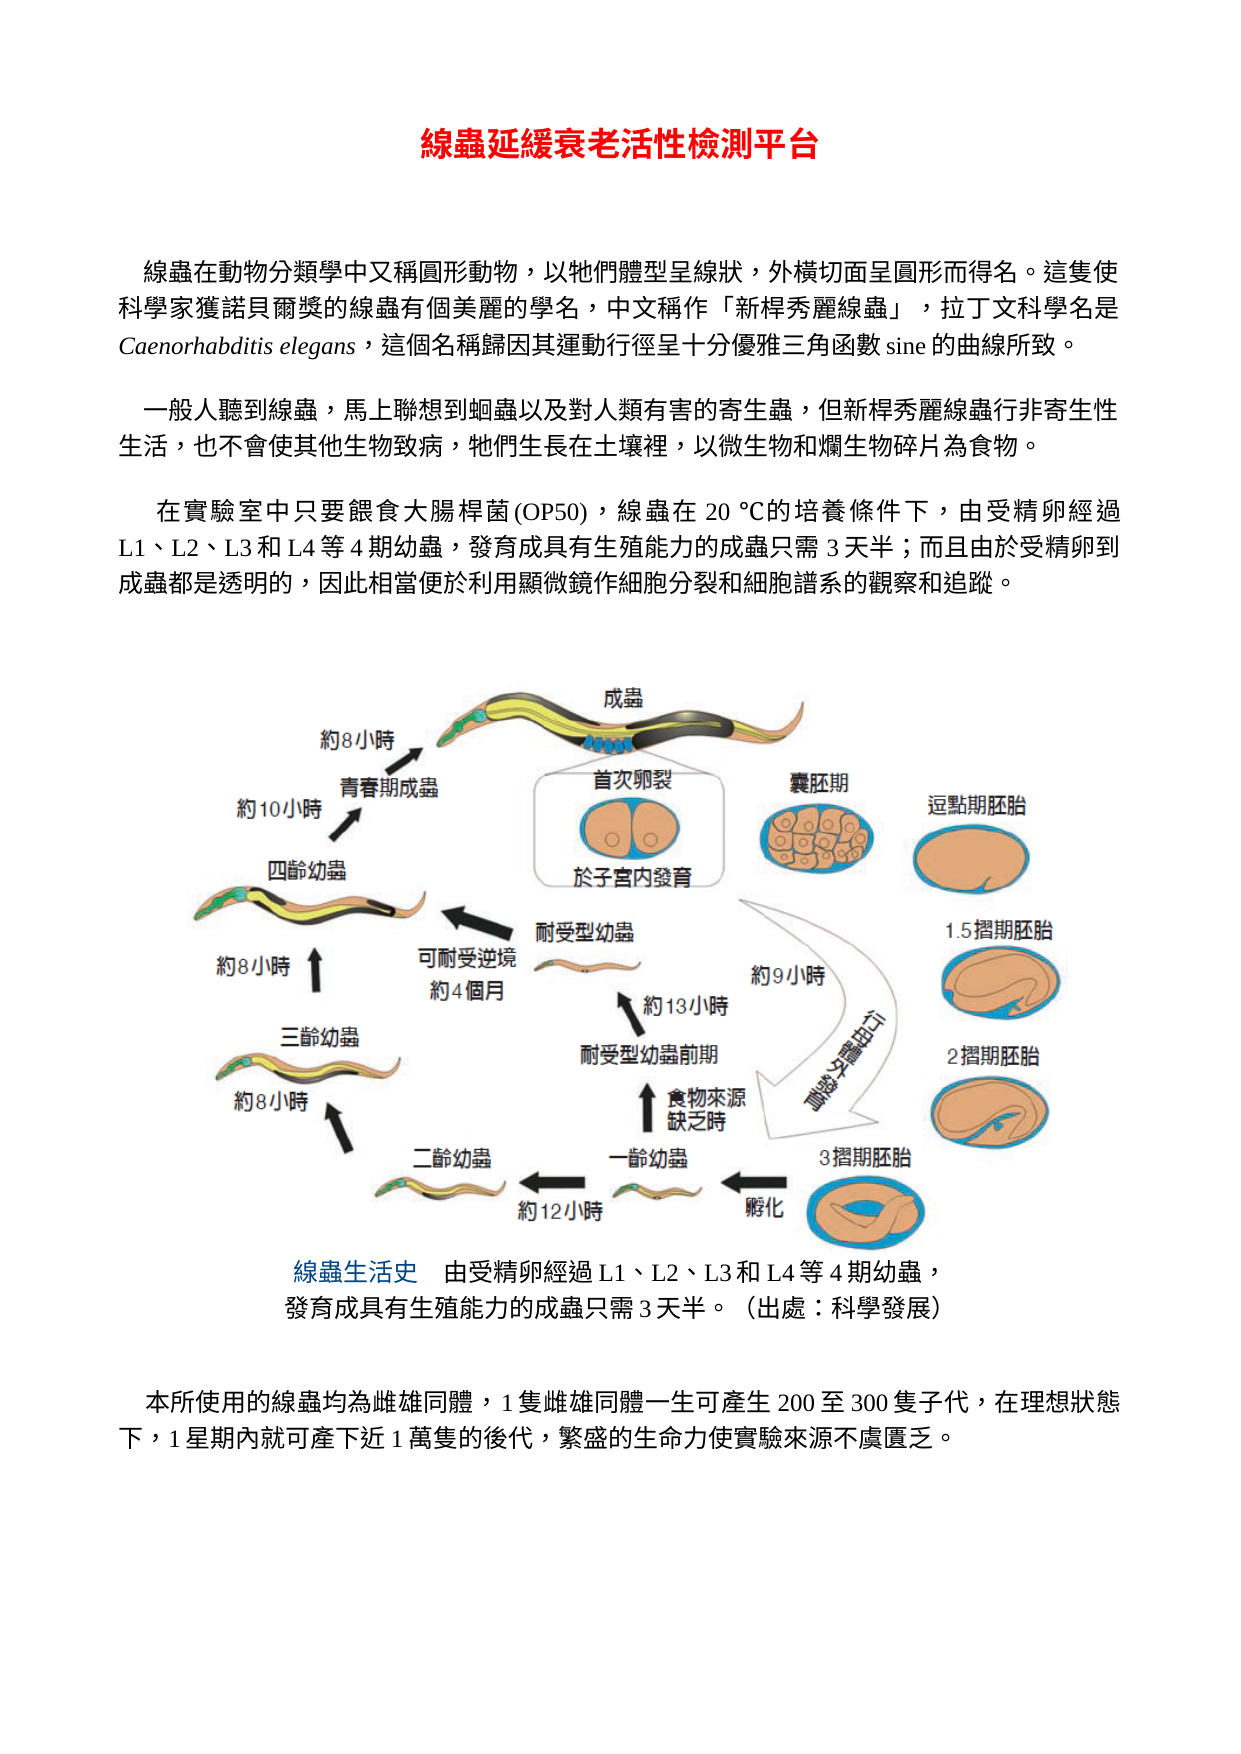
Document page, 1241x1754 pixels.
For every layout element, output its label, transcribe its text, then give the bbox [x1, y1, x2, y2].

text 線蟲延緩衰老活性檢測平台 [118, 118, 1122, 166]
text 發育成具有生殖能力的成蟲只需3天半。（出處：科學發展） [118, 1289, 1122, 1325]
text 一般人聽到線蟲，馬上聯想到蛔蟲以及對人類有害的寄生蟲，但新桿秀麗線蟲行非寄生性生活，也不會使其他生物致病，牠們生長在土壤裡，以微生物和爛生物碎片為食物。 [118, 390, 1122, 463]
text 本所使用的線蟲均為雌雄同體，1隻雌雄同體一生可產生200至300隻子代，在理想狀態下，1星期內就可產下近1萬隻的後代，繁盛的生命力使實驗來源不虞匱乏。 [118, 1382, 1122, 1455]
text 在實驗室中只要餵食大腸桿菌(OP50)，線蟲在20 ℃的培養條件下，由受精卵經過L1、L2、L3和L4等4期幼蟲，發育成具有生殖能力的成蟲只需3天半；而且由於受精卵到成蟲都是透明的，因此相當便於利用顯微鏡作細胞分裂和細胞譜系的觀察和追蹤。 [118, 491, 1122, 600]
text 線蟲在動物分類學中又稱圓形動物，以牠們體型呈線狀，外橫切面呈圓形而得名。這隻使科學家獲諾貝爾獎的線蟲有個美麗的學名，中文稱作「新桿秀麗線蟲」，拉丁文科學名是Caenorhabditis elegans，這個名稱歸因其運動行徑呈十分優雅三角函數sine的曲線所致。 [118, 253, 1122, 361]
text 線蟲生活史 由受精卵經過L1、L2、L3和L4等4期幼蟲， [118, 1252, 1122, 1289]
